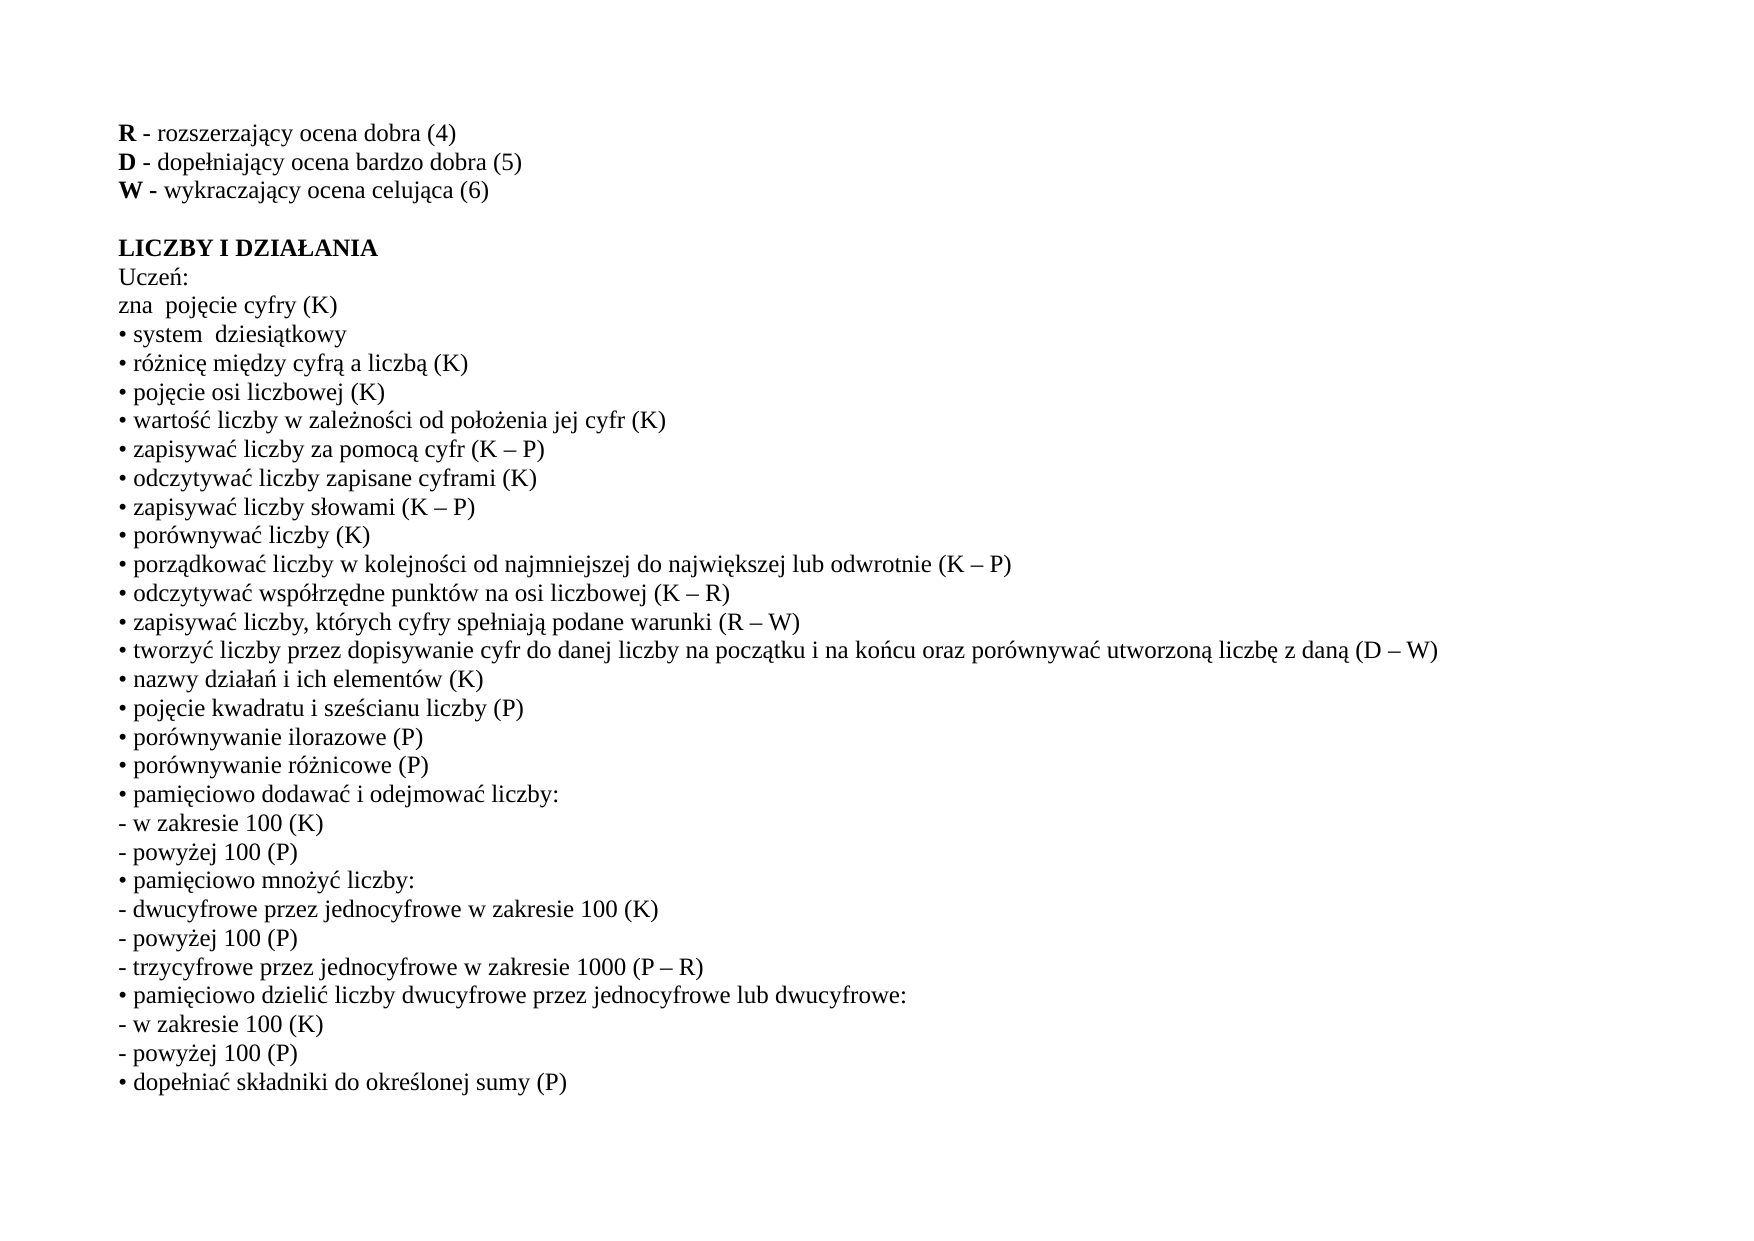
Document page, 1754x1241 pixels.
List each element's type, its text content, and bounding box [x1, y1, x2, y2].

text • odczytywać liczby zapisane cyframi (K) [118, 463, 1636, 492]
text - w zakresie 100 (K) [118, 808, 1636, 837]
text • porządkować liczby w kolejności od najmniejszej do największej lub odwrotnie (K – P) [118, 549, 1636, 578]
text • nazwy działań i ich elementów (K) [118, 664, 1636, 693]
text - trzycyfrowe przez jednocyfrowe w zakresie 1000 (P – R) [118, 952, 1636, 981]
text • dopełniać składniki do określonej sumy (P) [118, 1067, 1636, 1096]
text Uczeń: [118, 262, 1636, 291]
text • porównywanie różnicowe (P) [118, 751, 1636, 779]
text • porównywać liczby (K) [118, 521, 1636, 549]
text • zapisywać liczby za pomocą cyfr (K – P) [118, 434, 1636, 463]
text - powyżej 100 (P) [118, 1038, 1636, 1067]
text R - rozszerzający ocena dobra (4) [118, 118, 1636, 147]
text • odczytywać współrzędne punktów na osi liczbowej (K – R) [118, 578, 1636, 607]
text • wartość liczby w zależności od położenia jej cyfr (K) [118, 406, 1636, 434]
text • pamięciowo mnożyć liczby: [118, 866, 1636, 894]
text • zapisywać liczby, których cyfry spełniają podane warunki (R – W) [118, 607, 1636, 636]
text • pojęcie osi liczbowej (K) [118, 377, 1636, 406]
text D - dopełniający ocena bardzo dobra (5) [118, 147, 1636, 176]
text - dwucyfrowe przez jednocyfrowe w zakresie 100 (K) [118, 894, 1636, 923]
text • różnicę między cyfrą a liczbą (K) [118, 348, 1636, 377]
text - powyżej 100 (P) [118, 837, 1636, 866]
text • pojęcie kwadratu i sześcianu liczby (P) [118, 693, 1636, 722]
text • tworzyć liczby przez dopisywanie cyfr do danej liczby na początku i na końcu oraz porównywać utworzoną liczbę z daną (D – W) [118, 636, 1636, 664]
text LICZBY I DZIAŁANIA [118, 233, 1636, 262]
text zna pojęcie cyfry (K) [118, 291, 1636, 319]
text • pamięciowo dodawać i odejmować liczby: [118, 779, 1636, 808]
text • porównywanie ilorazowe (P) [118, 722, 1636, 751]
text • system dziesiątkowy [118, 319, 1636, 348]
text - w zakresie 100 (K) [118, 1009, 1636, 1038]
text - powyżej 100 (P) [118, 923, 1636, 952]
text • pamięciowo dzielić liczby dwucyfrowe przez jednocyfrowe lub dwucyfrowe: [118, 981, 1636, 1009]
text W - wykraczający ocena celująca (6) [118, 176, 1636, 204]
text • zapisywać liczby słowami (K – P) [118, 492, 1636, 521]
